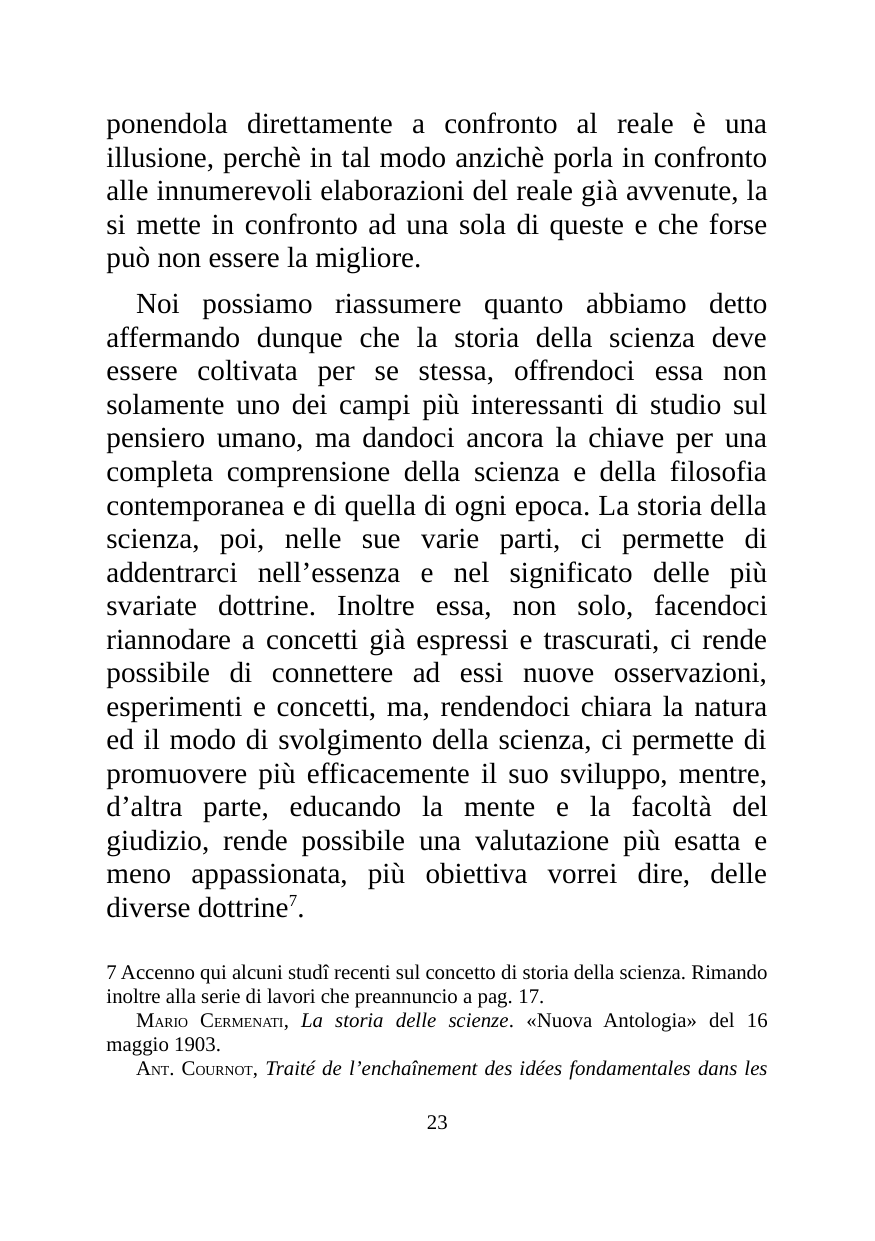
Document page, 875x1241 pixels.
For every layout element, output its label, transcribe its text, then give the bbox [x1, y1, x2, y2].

text Noi possiamo riassumere quanto abbiamo detto affermando dunque che la storia della scienza deve essere coltivata per se stessa, offrendoci essa non solamente uno dei campi più interessanti di studio sul pensiero umano, ma dandoci ancora la chiave per una completa comprensione della scienza e della filosofia contemporanea e di quella di ogni epoca. La storia della scienza, poi, nelle sue varie parti, ci permette di addentrarci nell’essenza e nel significato delle più svariate dottrine. Inoltre essa, non solo, facendoci riannodare a concetti già espressi e trascurati, ci rende possibile di connettere ad essi nuove osservazioni, esperimenti e concetti, ma, rendendoci chiara la natura ed il modo di svolgimento della scienza, ci permette di promuovere più efficacemente il suo sviluppo, mentre, d’altra parte, educando la mente e la facoltà del giudizio, rende possibile una valutazione più esatta e meno appassionata, più obiettiva vorrei dire, delle diverse dottrine. [106, 286, 768, 924]
text ponendola direttamente a confronto al reale è una illusione, perchè in tal modo anzichè porla in confronto alle innumerevoli elaborazioni del reale già avvenute, la si mette in confronto ad una sola di queste e che forse può non essere la migliore. [106, 106, 768, 274]
text Accenno qui alcuni studî recenti sul concetto di storia della scienza. Rimando inoltre alla serie di lavori che preannuncio a pag. 17. [106, 960, 768, 1008]
text Ant. Cournot, Traité de l’enchaînement des idées fondamentales dans les [106, 1056, 768, 1080]
text Mario Cermenati, La storia delle scienze. «Nuova Antologia» del 16 maggio 1903. [106, 1008, 768, 1056]
